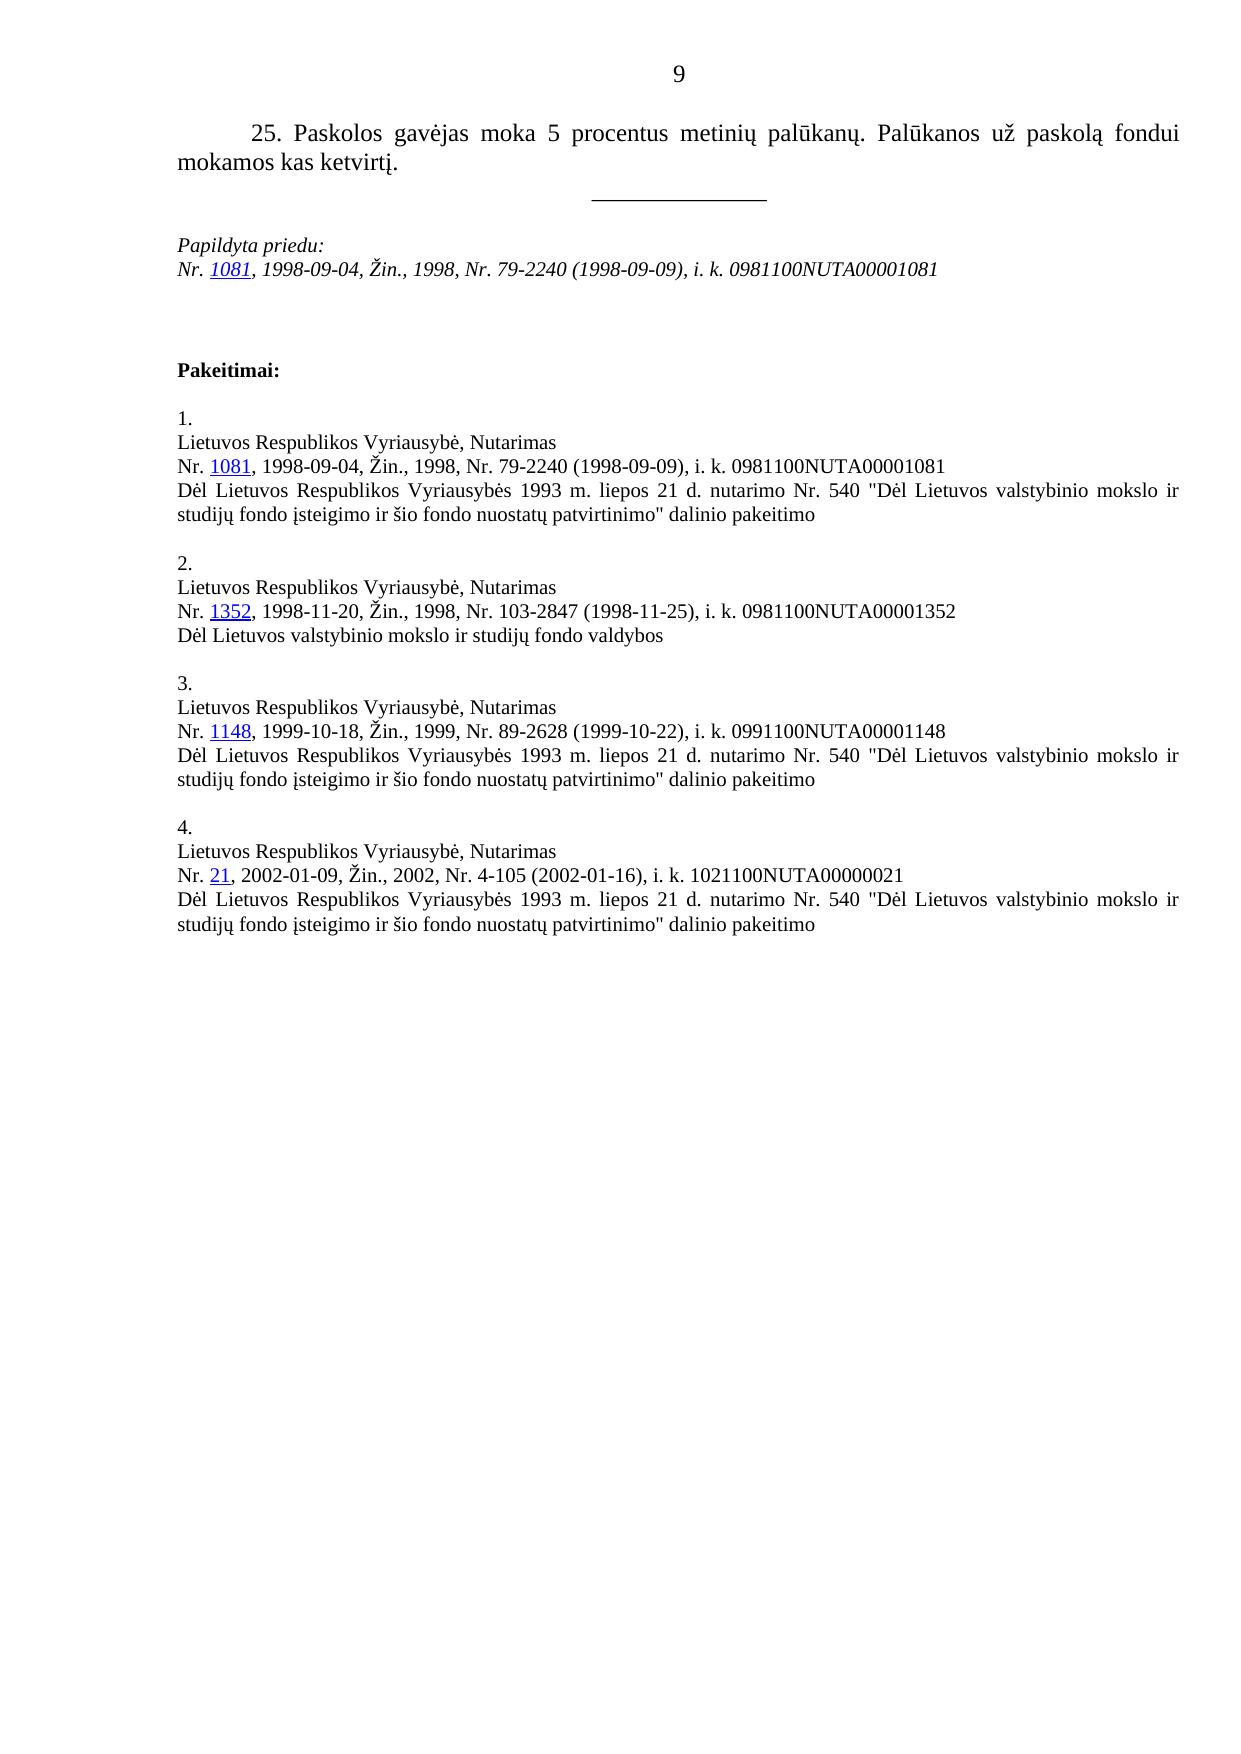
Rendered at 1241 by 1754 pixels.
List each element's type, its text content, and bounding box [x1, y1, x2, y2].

text Dėl Lietuvos Respublikos Vyriausybės 1993 m. liepos 21 d. nutarimo Nr. 540 "Dėl Lietuvos valstybinio mokslo ir studijų fondo įsteigimo ir šio fondo nuostatų patvirtinimo" dalinio pakeitimo [177, 478, 1181, 526]
text Nr. 1081, 1998-09-04, Žin., 1998, Nr. 79-2240 (1998-09-09), i. k. 0981100NUTA00001081 [177, 454, 1181, 478]
text Papildyta priedu: [177, 233, 1181, 257]
text 3. [177, 671, 1181, 695]
text ______________ [177, 176, 1181, 204]
text Nr. 1148, 1999-10-18, Žin., 1999, Nr. 89-2628 (1999-10-22), i. k. 0991100NUTA00001148 [177, 719, 1181, 743]
text Lietuvos Respublikos Vyriausybė, Nutarimas [177, 695, 1181, 719]
text Lietuvos Respublikos Vyriausybė, Nutarimas [177, 430, 1181, 454]
text 25. Paskolos gavėjas moka 5 procentus metinių palūkanų. Palūkanos už paskolą fondui mokamos kas ketvirtį. [177, 118, 1181, 176]
text Lietuvos Respublikos Vyriausybė, Nutarimas [177, 839, 1181, 863]
text Dėl Lietuvos Respublikos Vyriausybės 1993 m. liepos 21 d. nutarimo Nr. 540 "Dėl Lietuvos valstybinio mokslo ir studijų fondo įsteigimo ir šio fondo nuostatų patvirtinimo" dalinio pakeitimo [177, 743, 1181, 791]
text 1. [177, 406, 1181, 430]
text Nr. 21, 2002-01-09, Žin., 2002, Nr. 4-105 (2002-01-16), i. k. 1021100NUTA00000021 [177, 863, 1181, 887]
text Dėl Lietuvos Respublikos Vyriausybės 1993 m. liepos 21 d. nutarimo Nr. 540 "Dėl Lietuvos valstybinio mokslo ir studijų fondo įsteigimo ir šio fondo nuostatų patvirtinimo" dalinio pakeitimo [177, 887, 1181, 936]
text Lietuvos Respublikos Vyriausybė, Nutarimas [177, 574, 1181, 599]
text 4. [177, 815, 1181, 839]
text 2. [177, 551, 1181, 574]
text Dėl Lietuvos valstybinio mokslo ir studijų fondo valdybos [177, 623, 1181, 647]
text Nr. 1081, 1998-09-04, Žin., 1998, Nr. 79-2240 (1998-09-09), i. k. 0981100NUTA00001081 [177, 257, 1181, 281]
text Nr. 1352, 1998-11-20, Žin., 1998, Nr. 103-2847 (1998-11-25), i. k. 0981100NUTA00001352 [177, 599, 1181, 623]
text Pakeitimai: [177, 358, 1181, 382]
